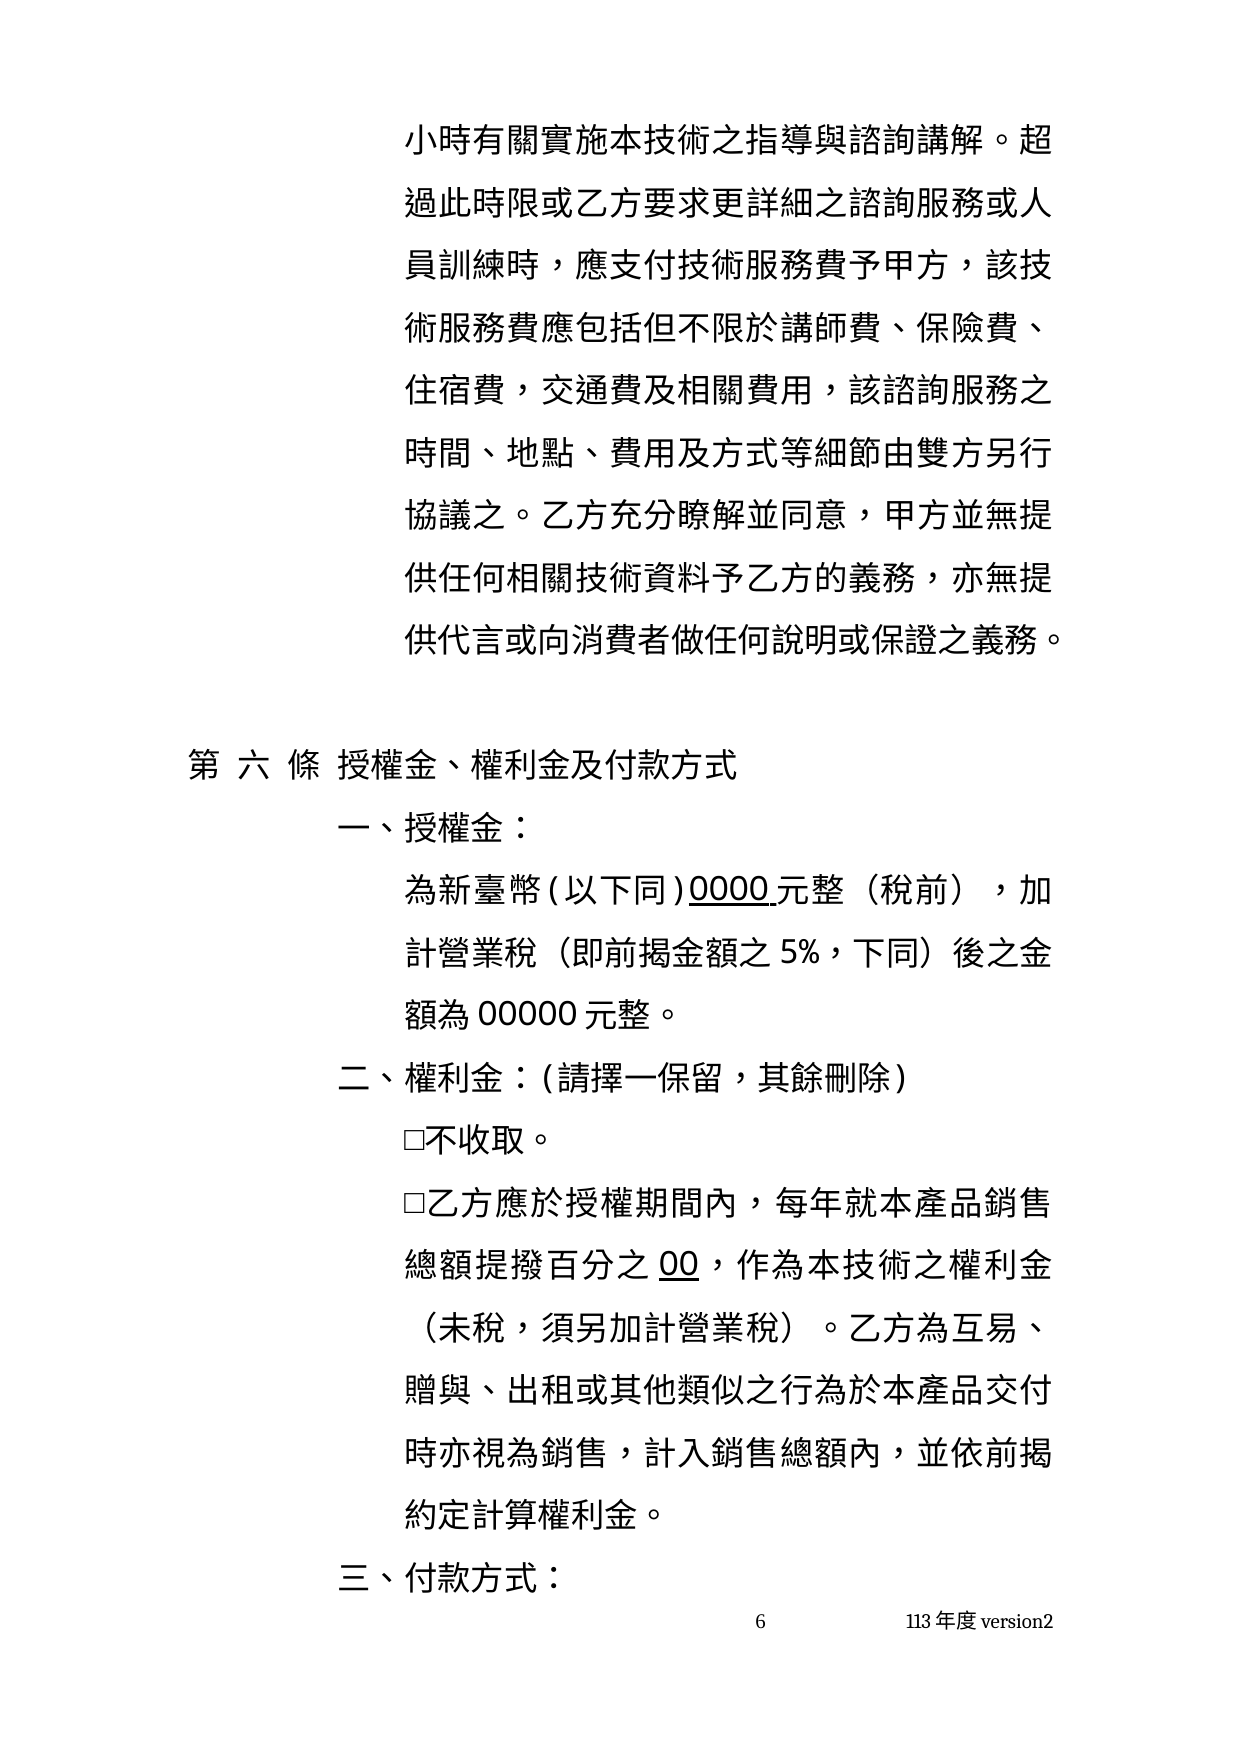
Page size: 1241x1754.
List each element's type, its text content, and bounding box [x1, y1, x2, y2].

text □乙方應於授權期間內，每年就本產品銷售總額提撥百分之OO，作為本技術之權利金（未稅，須另加計營業稅）。乙方為互易、贈與、出租或其他類似之行為於本產品交付時亦視為銷售，計入銷售總額內，並依前揭約定計算權利金。 [404, 1159, 1053, 1534]
text 三、付款方式： [337, 1534, 1053, 1596]
text 第 六 條 授權金、權利金及付款方式 [187, 721, 1053, 784]
text □不收取。 [404, 1096, 1053, 1159]
text 一、授權金： [337, 784, 1053, 846]
text 為新臺幣(以下同)OOOO元整（稅前），加計營業稅（即前揭金額之5%，下同）後之金額為OOOOO元整。 [404, 846, 1053, 1034]
text 二、權利金：(請擇一保留，其餘刪除) [337, 1034, 1053, 1096]
text 甲方同意於正常上班時段內提供乙方總計OO小時有關實施本技術之指導與諮詢講解。超過此時限或乙方要求更詳細之諮詢服務或人員訓練時，應支付技術服務費予甲方，該技術服務費應包括但不限於講師費、保險費、住宿費，交通費及相關費用，該諮詢服務之時間、地點、費用及方式等細節由雙方另行協議之。乙方充分瞭解並同意，甲方並無提供任何相關技術資料予乙方的義務，亦無提供代言或向消費者做任何說明或保證之義務。 [404, 96, 1053, 659]
